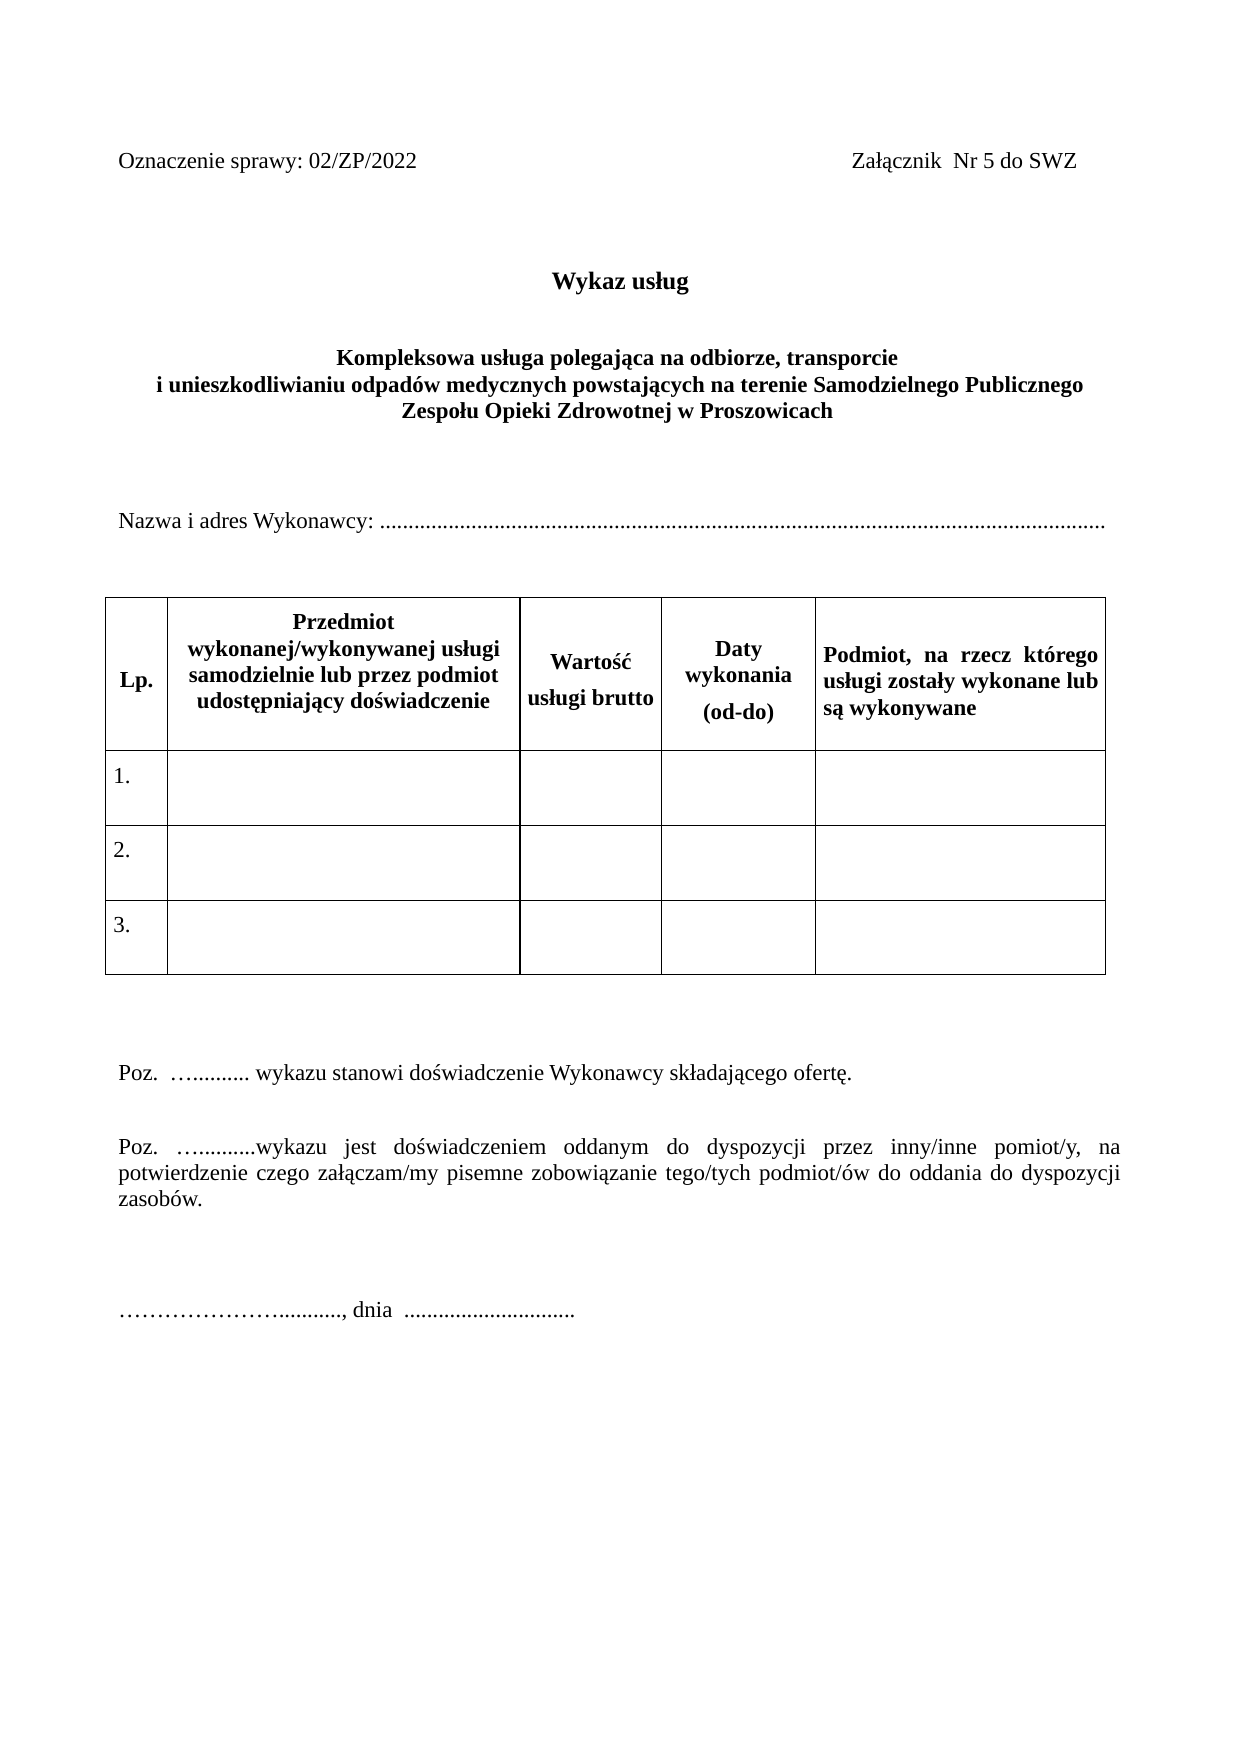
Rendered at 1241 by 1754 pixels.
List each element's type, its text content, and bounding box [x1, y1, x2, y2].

table_cell [816, 901, 1105, 974]
table_cell [521, 901, 661, 974]
table_cell 2. [106, 826, 167, 899]
text Oznaczenie sprawy: 02/ZP/2022 Załącznik Nr 5 do SWZ [118, 147, 1122, 174]
text Nazwa i adres Wykonawcy: ............................................................................................................................... [118, 507, 1122, 534]
table_cell [521, 826, 661, 899]
table_header Daty wykonania (od-do) [662, 598, 815, 750]
table_cell [662, 901, 815, 974]
table_header Przedmiot wykonanej/wykonywanej usługi samodzielnie lub przez podmiot udostępniający doświadczenie [168, 598, 519, 750]
table_cell 1. [106, 751, 167, 825]
text Poz. ….......... wykazu stanowi doświadczenie Wykonawcy składającego ofertę. [118, 1059, 1122, 1086]
table_cell [168, 751, 519, 825]
table_cell [816, 826, 1105, 899]
table_header Lp. [106, 598, 167, 750]
table_cell [662, 751, 815, 825]
text Poz. …..........wykazu jest doświadczeniem oddanym do dyspozycji przez inny/inne pomiot/y, na potwierdzenie czego załączam/my pisemne zobowiązanie tego/tych podmiot/ów do oddania do dyspozycji zasobów. [118, 1133, 1122, 1212]
table_header Wartość usługi brutto [521, 598, 661, 750]
table_cell [168, 826, 519, 899]
text Kompleksowa usługa polegająca na odbiorze, transporcie i unieszkodliwianiu odpadów medycznych powstających na terenie Samodzielnego Publicznego Zespołu Opieki Zdrowotnej w Proszowicach [118, 344, 1122, 423]
text …………………..........., dnia .............................. [118, 1296, 1122, 1322]
table_cell 3. [106, 901, 167, 974]
table_header Podmiot, na rzecz którego usługi zostały wykonane lub są wykonywane [816, 598, 1105, 750]
table_cell [521, 751, 661, 825]
text Wykaz usług [118, 266, 1122, 295]
table_cell [168, 901, 519, 974]
table_cell [662, 826, 815, 899]
table_cell [816, 751, 1105, 825]
